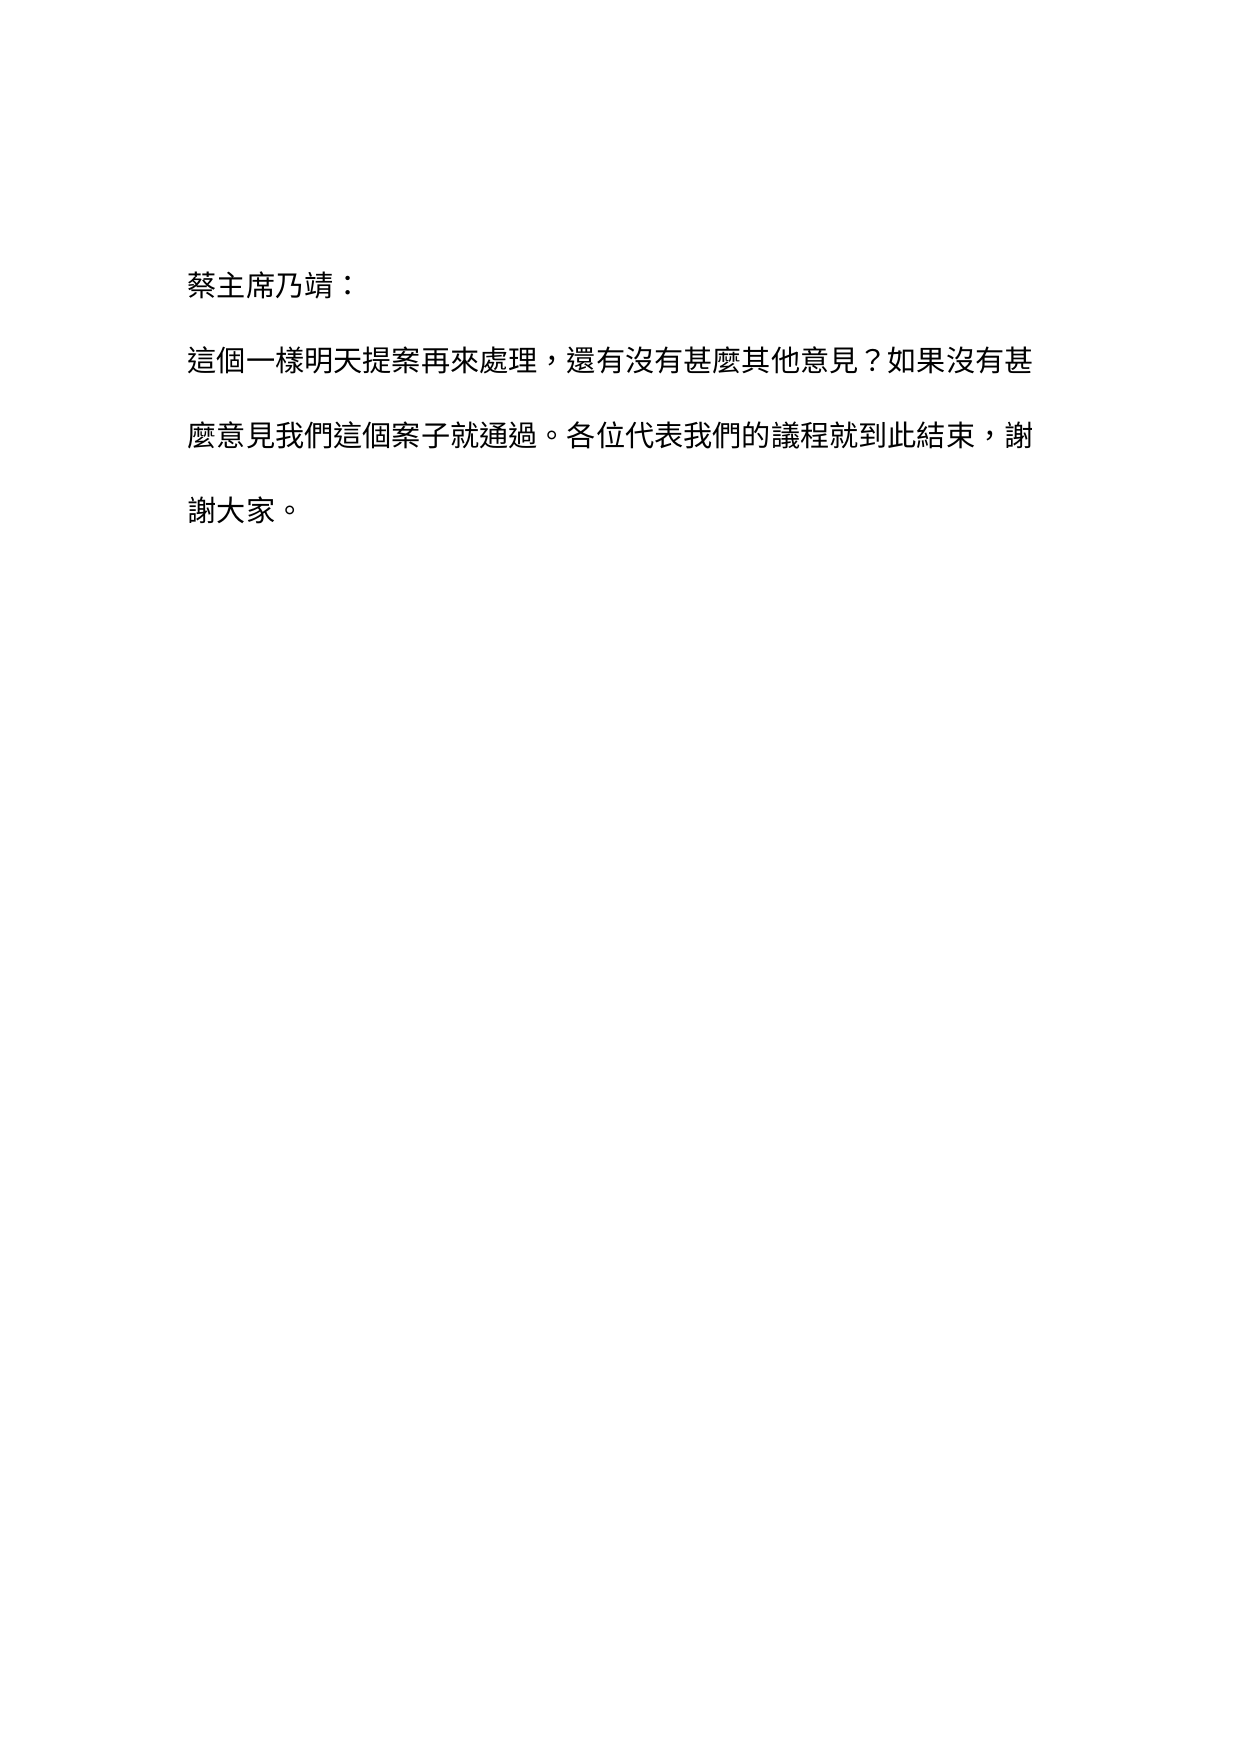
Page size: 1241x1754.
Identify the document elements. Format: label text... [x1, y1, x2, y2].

text 這個一樣明天提案再來處理，還有沒有甚麼其他意見？如果沒有甚麼意見我們這個案子就通過。各位代表我們的議程就到此結束，謝謝大家。 [187, 314, 1053, 539]
text 蔡主席乃靖： [187, 239, 1053, 314]
